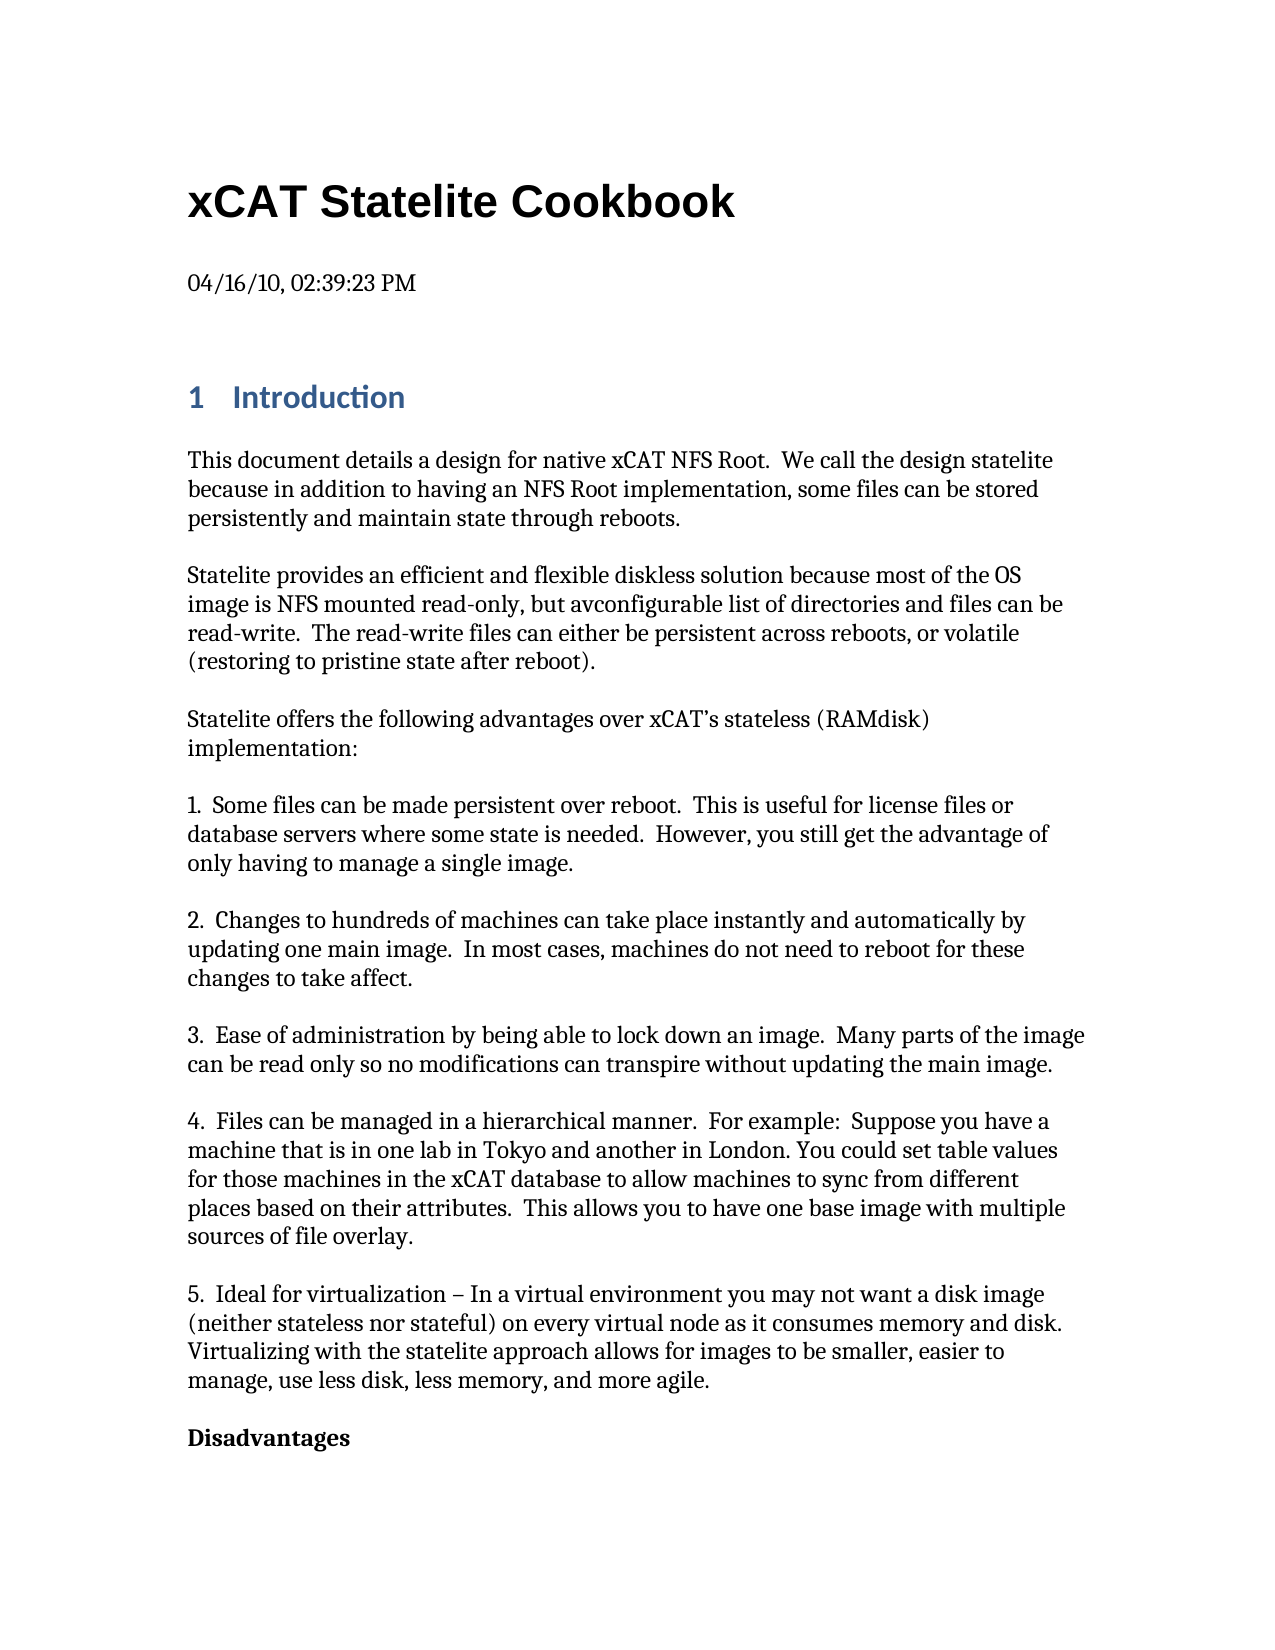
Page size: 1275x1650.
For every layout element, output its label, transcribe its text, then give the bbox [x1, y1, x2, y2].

text Disadvantages [187, 1423, 1087, 1452]
text This document details a design for native xCAT NFS Root. We call the design statelite because in addition to having an NFS Root implementation, some files can be stored persistently and maintain state through reboots. [187, 446, 1087, 532]
text 4. Files can be managed in a hierarchical manner. For example: Suppose you have a machine that is in one lab in Tokyo and another in London. You could set table values for those machines in the xCAT database to allow machines to sync from different places based on their attributes. This allows you to have one base image with multiple sources of file overlay. [187, 1107, 1087, 1251]
text Statelite provides an efficient and flexible diskless solution because most of the OS image is NFS mounted read-only, but avconfigurable list of directories and files can be read-write. The read-write files can either be persistent across reboots, or volatile (restoring to pristine state after reboot). [187, 561, 1087, 676]
text 1. Some files can be made persistent over reboot. This is useful for license files or database servers where some state is needed. However, you still get the advantage of only having to manage a single image. [187, 791, 1087, 877]
text 2. Changes to hundreds of machines can take place instantly and automatically by updating one main image. In most cases, machines do not need to reboot for these changes to take affect. [187, 906, 1087, 992]
subtitle xCAT Statelite Cookbook [187, 175, 1087, 228]
text 5. Ideal for virtualization – In a virtual environment you may not want a disk image (neither stateless nor stateful) on every virtual node as it consumes memory and disk. Virtualizing with the statelite approach allows for images to be smaller, easier to manage, use less disk, less memory, and more agile. [187, 1280, 1087, 1395]
text Statelite offers the following advantages over xCAT’s stateless (RAMdisk) implementation: [187, 705, 1087, 762]
text 3. Ease of administration by being able to lock down an image. Many parts of the image can be read only so no modifications can transpire without updating the main image. [187, 1021, 1087, 1078]
subtitle Introduction [187, 376, 1087, 417]
text 04/16/10, 02:39:23 PM [187, 269, 1087, 298]
